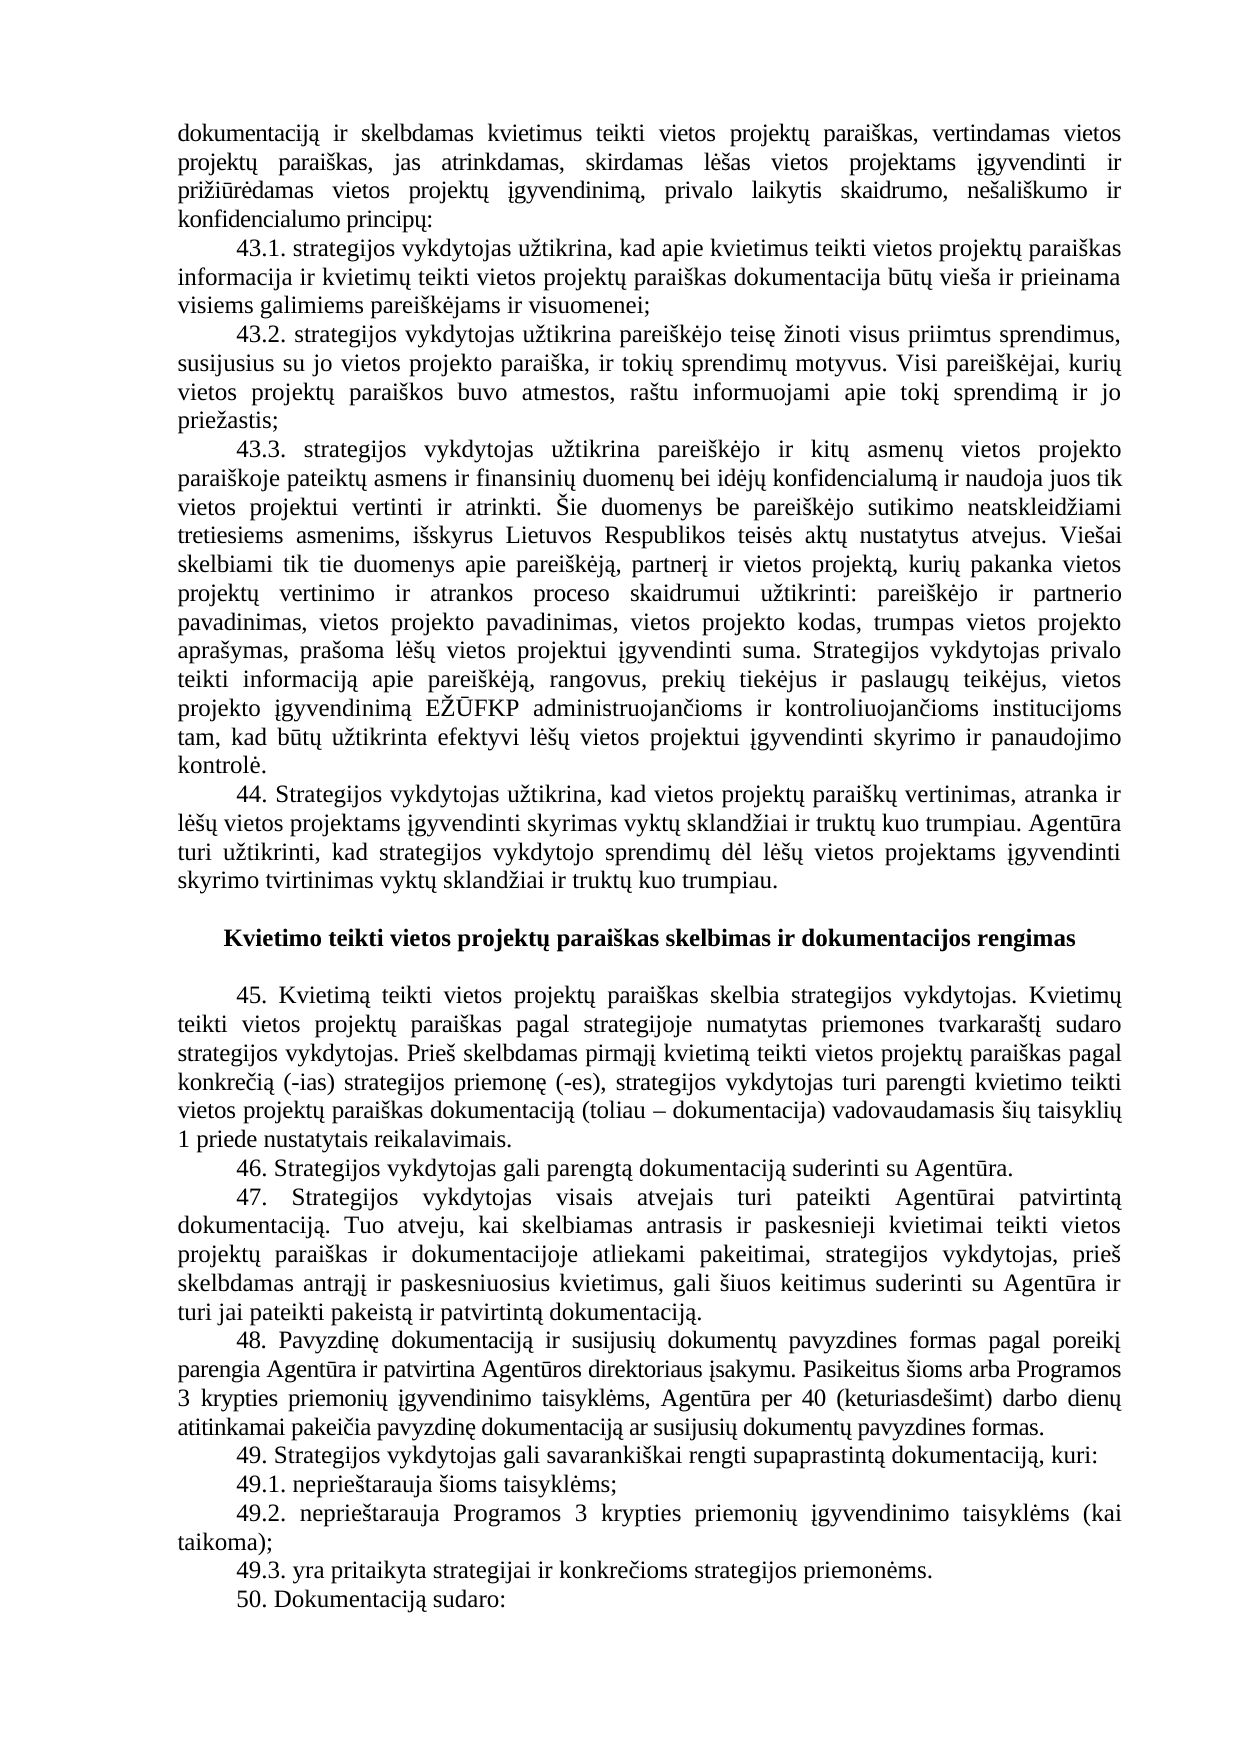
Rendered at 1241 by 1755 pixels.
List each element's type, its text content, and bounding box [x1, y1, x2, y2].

text 43.3. strategijos vykdytojas užtikrina pareiškėjo ir kitų asmenų vietos projekto paraiškoje pateiktų asmens ir finansinių duomenų bei idėjų konfidencialumą ir naudoja juos tik vietos projektui vertinti ir atrinkti. Šie duomenys be pareiškėjo sutikimo neatskleidžiami tretiesiems asmenims, išskyrus Lietuvos Respublikos teisės aktų nustatytus atvejus. Viešai skelbiami tik tie duomenys apie pareiškėją, partnerį ir vietos projektą, kurių pakanka vietos projektų vertinimo ir atrankos proceso skaidrumui užtikrinti: pareiškėjo ir partnerio pavadinimas, vietos projekto pavadinimas, vietos projekto kodas, trumpas vietos projekto aprašymas, prašoma lėšų vietos projektui įgyvendinti suma. Strategijos vykdytojas privalo teikti informaciją apie pareiškėją, rangovus, prekių tiekėjus ir paslaugų teikėjus, vietos projekto įgyvendinimą EŽŪFKP administruojančioms ir kontroliuojančioms institucijoms tam, kad būtų užtikrinta efektyvi lėšų vietos projektui įgyvendinti skyrimo ir panaudojimo kontrolė. [177, 434, 1122, 779]
text Kvietimo teikti vietos projektų paraiškas skelbimas ir dokumentacijos rengimas [177, 923, 1122, 952]
text 49.2. neprieštarauja Programos 3 krypties priemonių įgyvendinimo taisyklėms (kai taikoma); [177, 1498, 1122, 1556]
text 46. Strategijos vykdytojas gali parengtą dokumentaciją suderinti su Agentūra. [177, 1153, 1122, 1182]
text 49. Strategijos vykdytojas gali savarankiškai rengti supaprastintą dokumentaciją, kuri: [177, 1441, 1122, 1469]
text 50. Dokumentaciją sudaro: [177, 1584, 1122, 1613]
text 44. Strategijos vykdytojas užtikrina, kad vietos projektų paraiškų vertinimas, atranka ir lėšų vietos projektams įgyvendinti skyrimas vyktų sklandžiai ir truktų kuo trumpiau. Agentūra turi užtikrinti, kad strategijos vykdytojo sprendimų dėl lėšų vietos projektams įgyvendinti skyrimo tvirtinimas vyktų sklandžiai ir truktų kuo trumpiau. [177, 779, 1122, 894]
text 49.3. yra pritaikyta strategijai ir konkrečioms strategijos priemonėms. [177, 1556, 1122, 1584]
text 49.1. neprieštarauja šioms taisyklėms; [177, 1469, 1122, 1498]
text dokumentaciją ir skelbdamas kvietimus teikti vietos projektų paraiškas, vertindamas vietos projektų paraiškas, jas atrinkdamas, skirdamas lėšas vietos projektams įgyvendinti ir prižiūrėdamas vietos projektų įgyvendinimą, privalo laikytis skaidrumo, nešališkumo ir konfidencialumo principų: [177, 118, 1122, 233]
text 43.2. strategijos vykdytojas užtikrina pareiškėjo teisę žinoti visus priimtus sprendimus, susijusius su jo vietos projekto paraiška, ir tokių sprendimų motyvus. Visi pareiškėjai, kurių vietos projektų paraiškos buvo atmestos, raštu informuojami apie tokį sprendimą ir jo priežastis; [177, 319, 1122, 434]
text 45. Kvietimą teikti vietos projektų paraiškas skelbia strategijos vykdytojas. Kvietimų teikti vietos projektų paraiškas pagal strategijoje numatytas priemones tvarkaraštį sudaro strategijos vykdytojas. Prieš skelbdamas pirmąjį kvietimą teikti vietos projektų paraiškas pagal konkrečią (-ias) strategijos priemonę (-es), strategijos vykdytojas turi parengti kvietimo teikti vietos projektų paraiškas dokumentaciją (toliau – dokumentacija) vadovaudamasis šių taisyklių 1 priede nustatytais reikalavimais. [177, 981, 1122, 1153]
text 47. Strategijos vykdytojas visais atvejais turi pateikti Agentūrai patvirtintą dokumentaciją. Tuo atveju, kai skelbiamas antrasis ir paskesnieji kvietimai teikti vietos projektų paraiškas ir dokumentacijoje atliekami pakeitimai, strategijos vykdytojas, prieš skelbdamas antrąjį ir paskesniuosius kvietimus, gali šiuos keitimus suderinti su Agentūra ir turi jai pateikti pakeistą ir patvirtintą dokumentaciją. [177, 1182, 1122, 1326]
text 43.1. strategijos vykdytojas užtikrina, kad apie kvietimus teikti vietos projektų paraiškas informacija ir kvietimų teikti vietos projektų paraiškas dokumentacija būtų vieša ir prieinama visiems galimiems pareiškėjams ir visuomenei; [177, 233, 1122, 319]
text 48. Pavyzdinę dokumentaciją ir susijusių dokumentų pavyzdines formas pagal poreikį parengia Agentūra ir patvirtina Agentūros direktoriaus įsakymu. Pasikeitus šioms arba Programos 3 krypties priemonių įgyvendinimo taisyklėms, Agentūra per 40 (keturiasdešimt) darbo dienų atitinkamai pakeičia pavyzdinę dokumentaciją ar susijusių dokumentų pavyzdines formas. [177, 1326, 1122, 1441]
